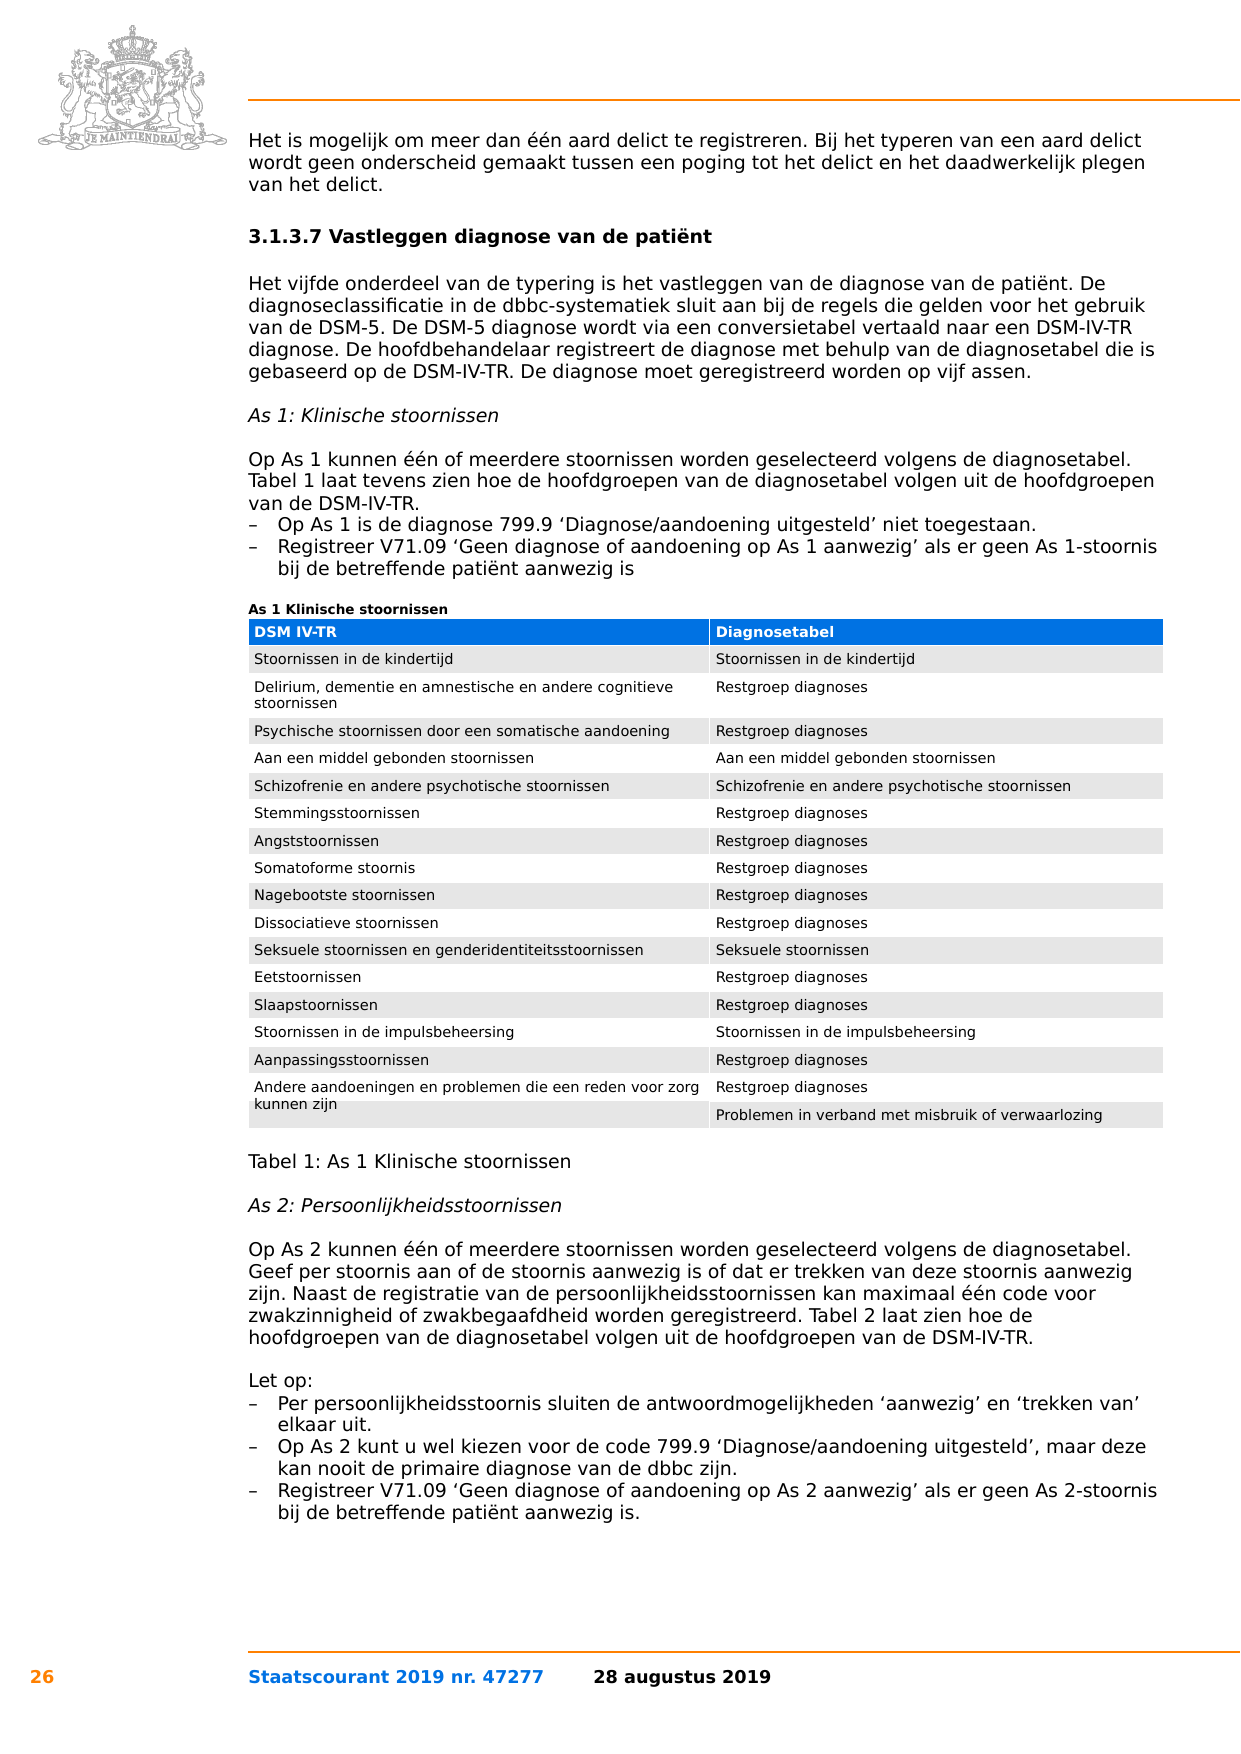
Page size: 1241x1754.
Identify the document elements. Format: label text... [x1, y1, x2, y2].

text Tabel 1: As 1 Klinische stoornissen [248, 1151, 1163, 1173]
table_cell Aan een middel gebonden stoornissen [710, 746, 1163, 772]
table_cell Diagnosetabel [710, 619, 1163, 645]
table_cell Angststoornissen [249, 828, 709, 854]
table_cell Restgroep diagnoses [710, 883, 1163, 909]
subtitle As 2: Persoonlijkheidsstoornissen [248, 1195, 1163, 1217]
table_cell Seksuele stoornissen en genderidentiteitsstoornissen [249, 937, 709, 964]
table_cell Restgroep diagnoses [710, 1074, 1163, 1101]
table_cell Restgroep diagnoses [710, 718, 1163, 744]
table_cell Psychische stoornissen door een somatische aandoening [249, 718, 709, 744]
subtitle 3.1.3.7 Vastleggen diagnose van de patiënt [248, 226, 1163, 248]
text Let op: [248, 1370, 1163, 1392]
table_cell Somatoforme stoornis [249, 855, 709, 881]
table_cell Nagebootste stoornissen [249, 883, 709, 909]
table_cell Restgroep diagnoses [710, 800, 1163, 827]
subtitle As 1: Klinische stoornissen [248, 404, 1163, 427]
text – Op As 1 is de diagnose 799.9 ‘Diagnose/aandoening uitgesteld’ niet toegestaan. [248, 514, 1163, 536]
table_cell Stemmingsstoornissen [249, 800, 709, 827]
text – Op As 2 kunt u wel kiezen voor de code 799.9 ‘Diagnose/aandoening uitgesteld’, maar deze kan nooit de primaire diagnose van de dbbc zijn. [248, 1436, 1163, 1480]
text – Per persoonlijkheidsstoornis sluiten de antwoordmogelijkheden ‘aanwezig’ en ‘trekken van’ elkaar uit. [248, 1392, 1163, 1436]
table_cell Seksuele stoornissen [710, 937, 1163, 964]
table_cell Andere aandoeningen en problemen die een reden voor zorg kunnen zijn [249, 1074, 709, 1101]
table_cell Delirium, dementie en amnestische en andere cognitieve stoornissen [249, 674, 709, 717]
table_cell Aanpassingsstoornissen [249, 1047, 709, 1073]
table_cell Stoornissen in de kindertijd [710, 646, 1163, 673]
table_cell Schizofrenie en andere psychotische stoornissen [249, 773, 709, 799]
text Op As 2 kunnen één of meerdere stoornissen worden geselecteerd volgens de diagnosetabel. Geef per stoornis aan of de stoornis aanwezig is of dat er trekken van deze stoornis aanwezig zijn. Naast de registratie van de persoonlijkheidsstoornissen kan maximaal één code voor zwakzinnigheid of zwakbegaafdheid worden geregistreerd. Tabel 2 laat zien hoe de hoofdgroepen van de diagnosetabel volgen uit de hoofdgroepen van de DSM-IV-TR. [248, 1239, 1163, 1348]
table_cell Restgroep diagnoses [710, 855, 1163, 881]
text Het vijfde onderdeel van de typering is het vastleggen van de diagnose van de patiënt. De diagnoseclassificatie in de dbbc-systematiek sluit aan bij de regels die gelden voor het gebruik van de DSM-5. De DSM-5 diagnose wordt via een conversietabel vertaald naar een DSM-IV-TR diagnose. De hoofdbehandelaar registreert de diagnose met behulp van de diagnosetabel die is gebaseerd op de DSM-IV-TR. De diagnose moet geregistreerd worden op vijf assen. [248, 273, 1163, 383]
text – Registreer V71.09 ‘Geen diagnose of aandoening op As 2 aanwezig’ als er geen As 2-stoornis bij de betreffende patiënt aanwezig is. [248, 1480, 1163, 1524]
text Het is mogelijk om meer dan één aard delict te registreren. Bij het typeren van een aard delict wordt geen onderscheid gemaakt tussen een poging tot het delict en het daadwerkelijk plegen van het delict. [248, 130, 1163, 196]
table_cell Dissociatieve stoornissen [249, 910, 709, 936]
table_cell Stoornissen in de impulsbeheersing [710, 1020, 1163, 1046]
table_cell Restgroep diagnoses [710, 674, 1163, 717]
text Op As 1 kunnen één of meerdere stoornissen worden geselecteerd volgens de diagnosetabel. Tabel 1 laat tevens zien hoe de hoofdgroepen van de diagnosetabel volgen uit de hoofdgroepen van de DSM-IV-TR. [248, 448, 1163, 514]
table_cell Schizofrenie en andere psychotische stoornissen [710, 773, 1163, 799]
text – Registreer V71.09 ‘Geen diagnose of aandoening op As 1 aanwezig’ als er geen As 1-stoornis bij de betreffende patiënt aanwezig is [248, 536, 1163, 580]
table_cell Restgroep diagnoses [710, 965, 1163, 991]
table_cell Stoornissen in de kindertijd [249, 646, 709, 673]
table_cell Restgroep diagnoses [710, 828, 1163, 854]
table_cell Restgroep diagnoses [710, 992, 1163, 1018]
table_cell DSM IV-TR [249, 619, 709, 645]
picture [38, 25, 227, 150]
table_header As 1 Klinische stoornissen [248, 602, 1163, 618]
table_cell Aan een middel gebonden stoornissen [249, 746, 709, 772]
table_cell Problemen in verband met misbruik of verwaarlozing [710, 1102, 1163, 1128]
table_cell Eetstoornissen [249, 965, 709, 991]
table_cell Stoornissen in de impulsbeheersing [249, 1020, 709, 1046]
table_cell Restgroep diagnoses [710, 1047, 1163, 1073]
table_cell Slaapstoornissen [249, 992, 709, 1018]
table_cell Restgroep diagnoses [710, 910, 1163, 936]
